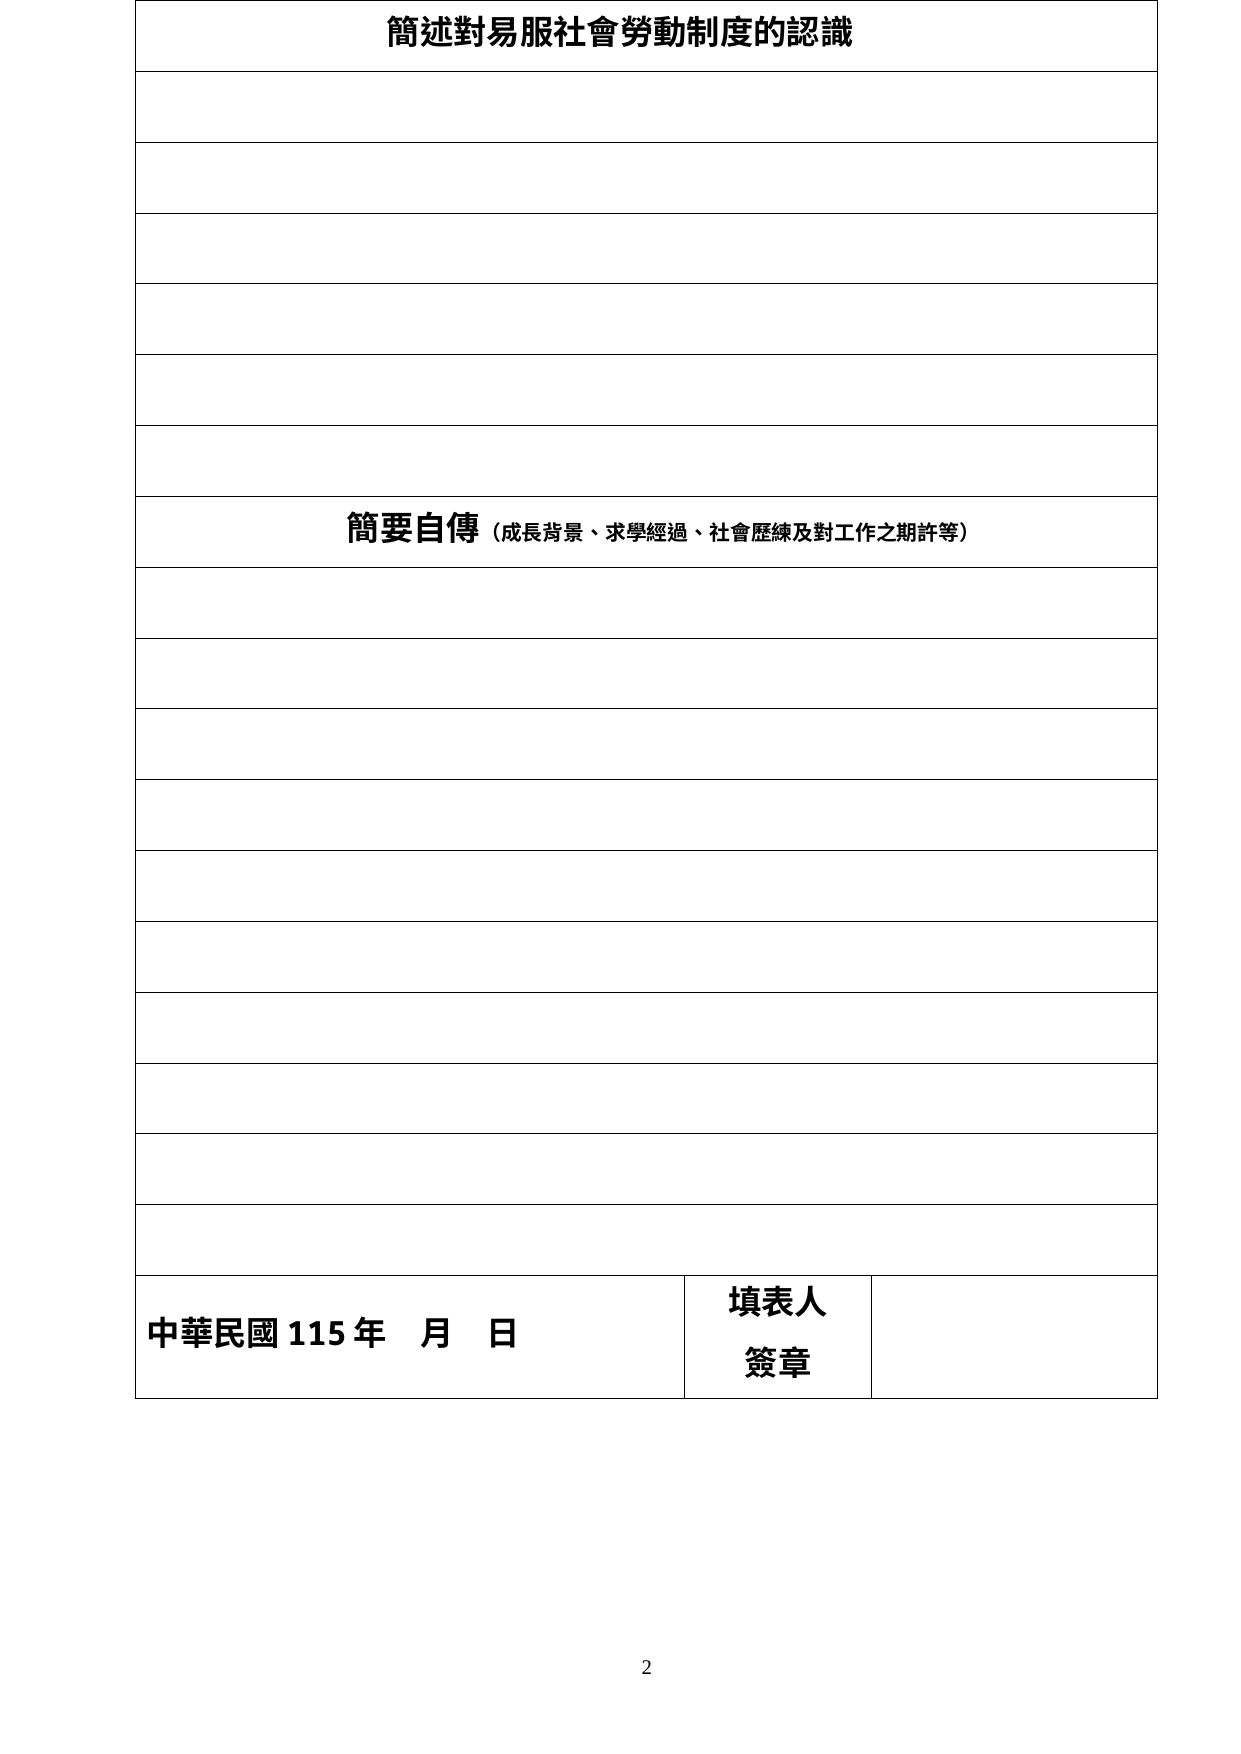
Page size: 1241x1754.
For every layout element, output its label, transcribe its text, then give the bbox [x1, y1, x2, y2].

table_cell [136, 214, 1157, 283]
table_cell [136, 568, 1157, 637]
table_cell [136, 993, 1157, 1062]
table_cell [136, 639, 1157, 708]
table_cell [136, 355, 1157, 425]
table_cell [136, 143, 1157, 212]
table_cell [136, 780, 1157, 850]
table_cell [136, 72, 1157, 142]
table_cell 填表人 簽章 [685, 1276, 871, 1397]
table_cell 中華民國115年 月 日 [136, 1276, 684, 1397]
table_cell [136, 1205, 1157, 1275]
table_cell [136, 1134, 1157, 1204]
table_cell [136, 709, 1157, 779]
table_cell [136, 922, 1157, 992]
table_cell [136, 426, 1157, 496]
table_cell [872, 1276, 1157, 1397]
table_cell [136, 1064, 1157, 1133]
table_cell 簡要自傳（成長背景、求學經過、社會歷練及對工作之期許等） [136, 497, 1157, 567]
table_cell [136, 284, 1157, 354]
table_header 簡述對易服社會勞動制度的認識 [136, 1, 1157, 71]
table_cell [136, 851, 1157, 921]
